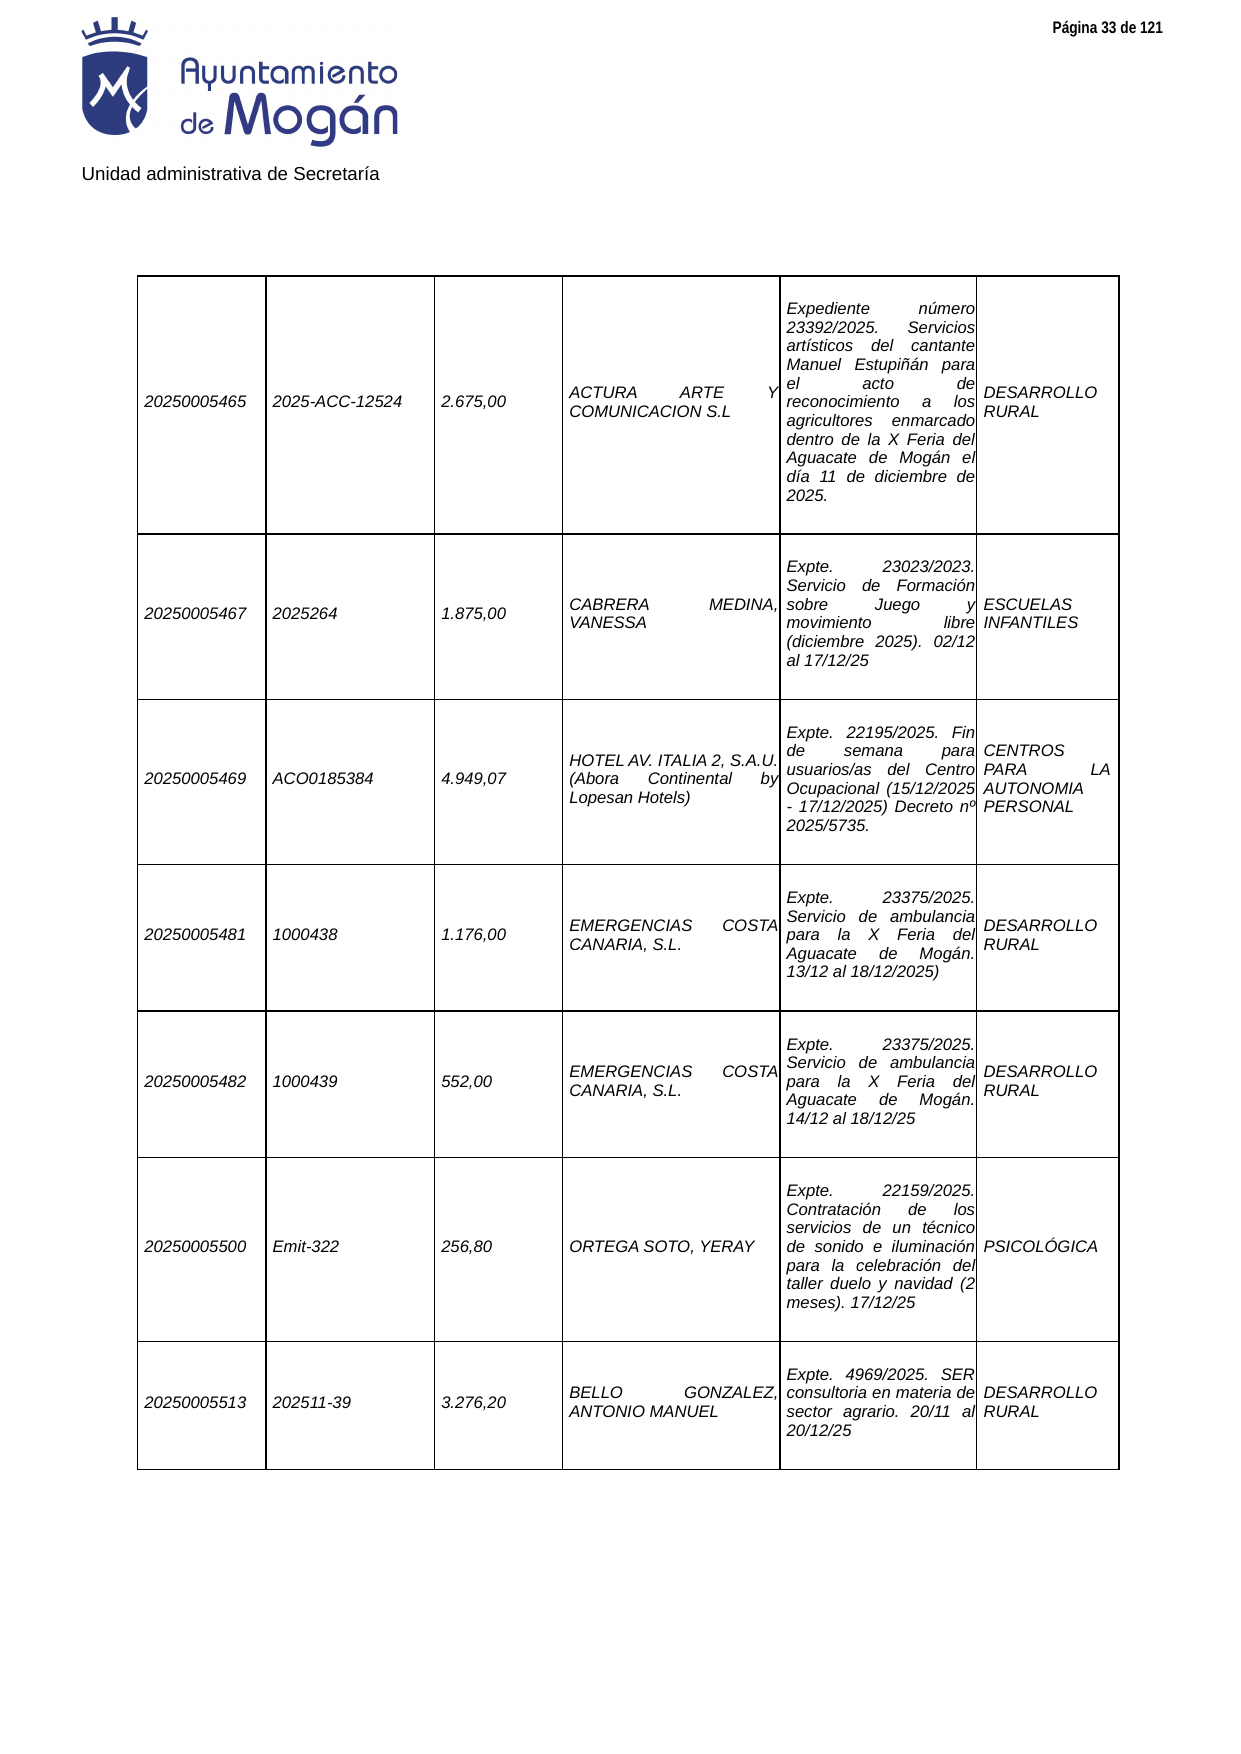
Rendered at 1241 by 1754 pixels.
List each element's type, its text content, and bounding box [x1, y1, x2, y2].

table_cell 1000438 [267, 865, 434, 1010]
table_cell ACTURA ARTE Y COMUNICACION S.L [563, 277, 779, 533]
table_cell 552,00 [435, 1012, 562, 1157]
table_cell 4.949,07 [435, 700, 562, 864]
table_cell DESARROLLO RURAL [977, 277, 1118, 533]
table_cell Expte. 23375/2025. Servicio de ambulancia para la X Feria del Aguacate de Mogán. 13/12 al 18/12/2025) [781, 865, 976, 1010]
table_cell 202511-39 [267, 1342, 434, 1469]
table_cell DESARROLLO RURAL [977, 1012, 1118, 1157]
table_cell ESCUELAS INFANTILES [977, 535, 1118, 698]
table_cell 256,80 [435, 1158, 562, 1341]
table_cell 20250005481 [138, 865, 265, 1010]
table_cell EMERGENCIAS COSTA CANARIA, S.L. [563, 865, 779, 1010]
table_cell Expte. 23023/2023. Servicio de Formación sobre Juego y movimiento libre (diciembre 2025). 02/12 al 17/12/25 [781, 535, 976, 698]
table_cell Expte. 23375/2025. Servicio de ambulancia para la X Feria del Aguacate de Mogán. 14/12 al 18/12/25 [781, 1012, 976, 1157]
table_cell EMERGENCIAS COSTA CANARIA, S.L. [563, 1012, 779, 1157]
picture [81, 17, 398, 153]
table_cell ACO0185384 [267, 700, 434, 864]
table_cell 3.276,20 [435, 1342, 562, 1469]
table_cell 20250005465 [138, 277, 265, 533]
table_cell Emit-322 [267, 1158, 434, 1341]
table_cell DESARROLLO RURAL [977, 865, 1118, 1010]
table_cell 20250005500 [138, 1158, 265, 1341]
table_cell CABRERA MEDINA, VANESSA [563, 535, 779, 698]
table_cell 1000439 [267, 1012, 434, 1157]
table_cell Expte. 22159/2025. Contratación de los servicios de un técnico de sonido e iluminación para la celebración del taller duelo y navidad (2 meses). 17/12/25 [781, 1158, 976, 1341]
table_cell 20250005513 [138, 1342, 265, 1469]
table_cell 2025264 [267, 535, 434, 698]
table_cell 20250005482 [138, 1012, 265, 1157]
table_cell Expte. 4969/2025. SER consultoria en materia de sector agrario. 20/11 al 20/12/25 [781, 1342, 976, 1469]
table_cell 1.176,00 [435, 865, 562, 1010]
table_cell 20250005467 [138, 535, 265, 698]
table_cell BELLO GONZALEZ, ANTONIO MANUEL [563, 1342, 779, 1469]
table_cell CENTROS PARA LA AUTONOMIA PERSONAL [977, 700, 1118, 864]
table_cell ORTEGA SOTO, YERAY [563, 1158, 779, 1341]
table_cell 20250005469 [138, 700, 265, 864]
table_cell HOTEL AV. ITALIA 2, S.A.U. (Abora Continental by Lopesan Hotels) [563, 700, 779, 864]
table_cell 2025-ACC-12524 [267, 277, 434, 533]
table_cell DESARROLLO RURAL [977, 1342, 1118, 1469]
table_cell Expte. 22195/2025. Fin de semana para usuarios/as del Centro Ocupacional (15/12/2025 - 17/12/2025) Decreto nº 2025/5735. [781, 700, 976, 864]
table_cell Expediente número 23392/2025. Servicios artísticos del cantante Manuel Estupiñán para el acto de reconocimiento a los agricultores enmarcado dentro de la X Feria del Aguacate de Mogán el día 11 de diciembre de 2025. [781, 277, 976, 533]
table_cell PSICOLÓGICA [977, 1158, 1118, 1341]
table_cell 2.675,00 [435, 277, 562, 533]
table_cell 1.875,00 [435, 535, 562, 698]
